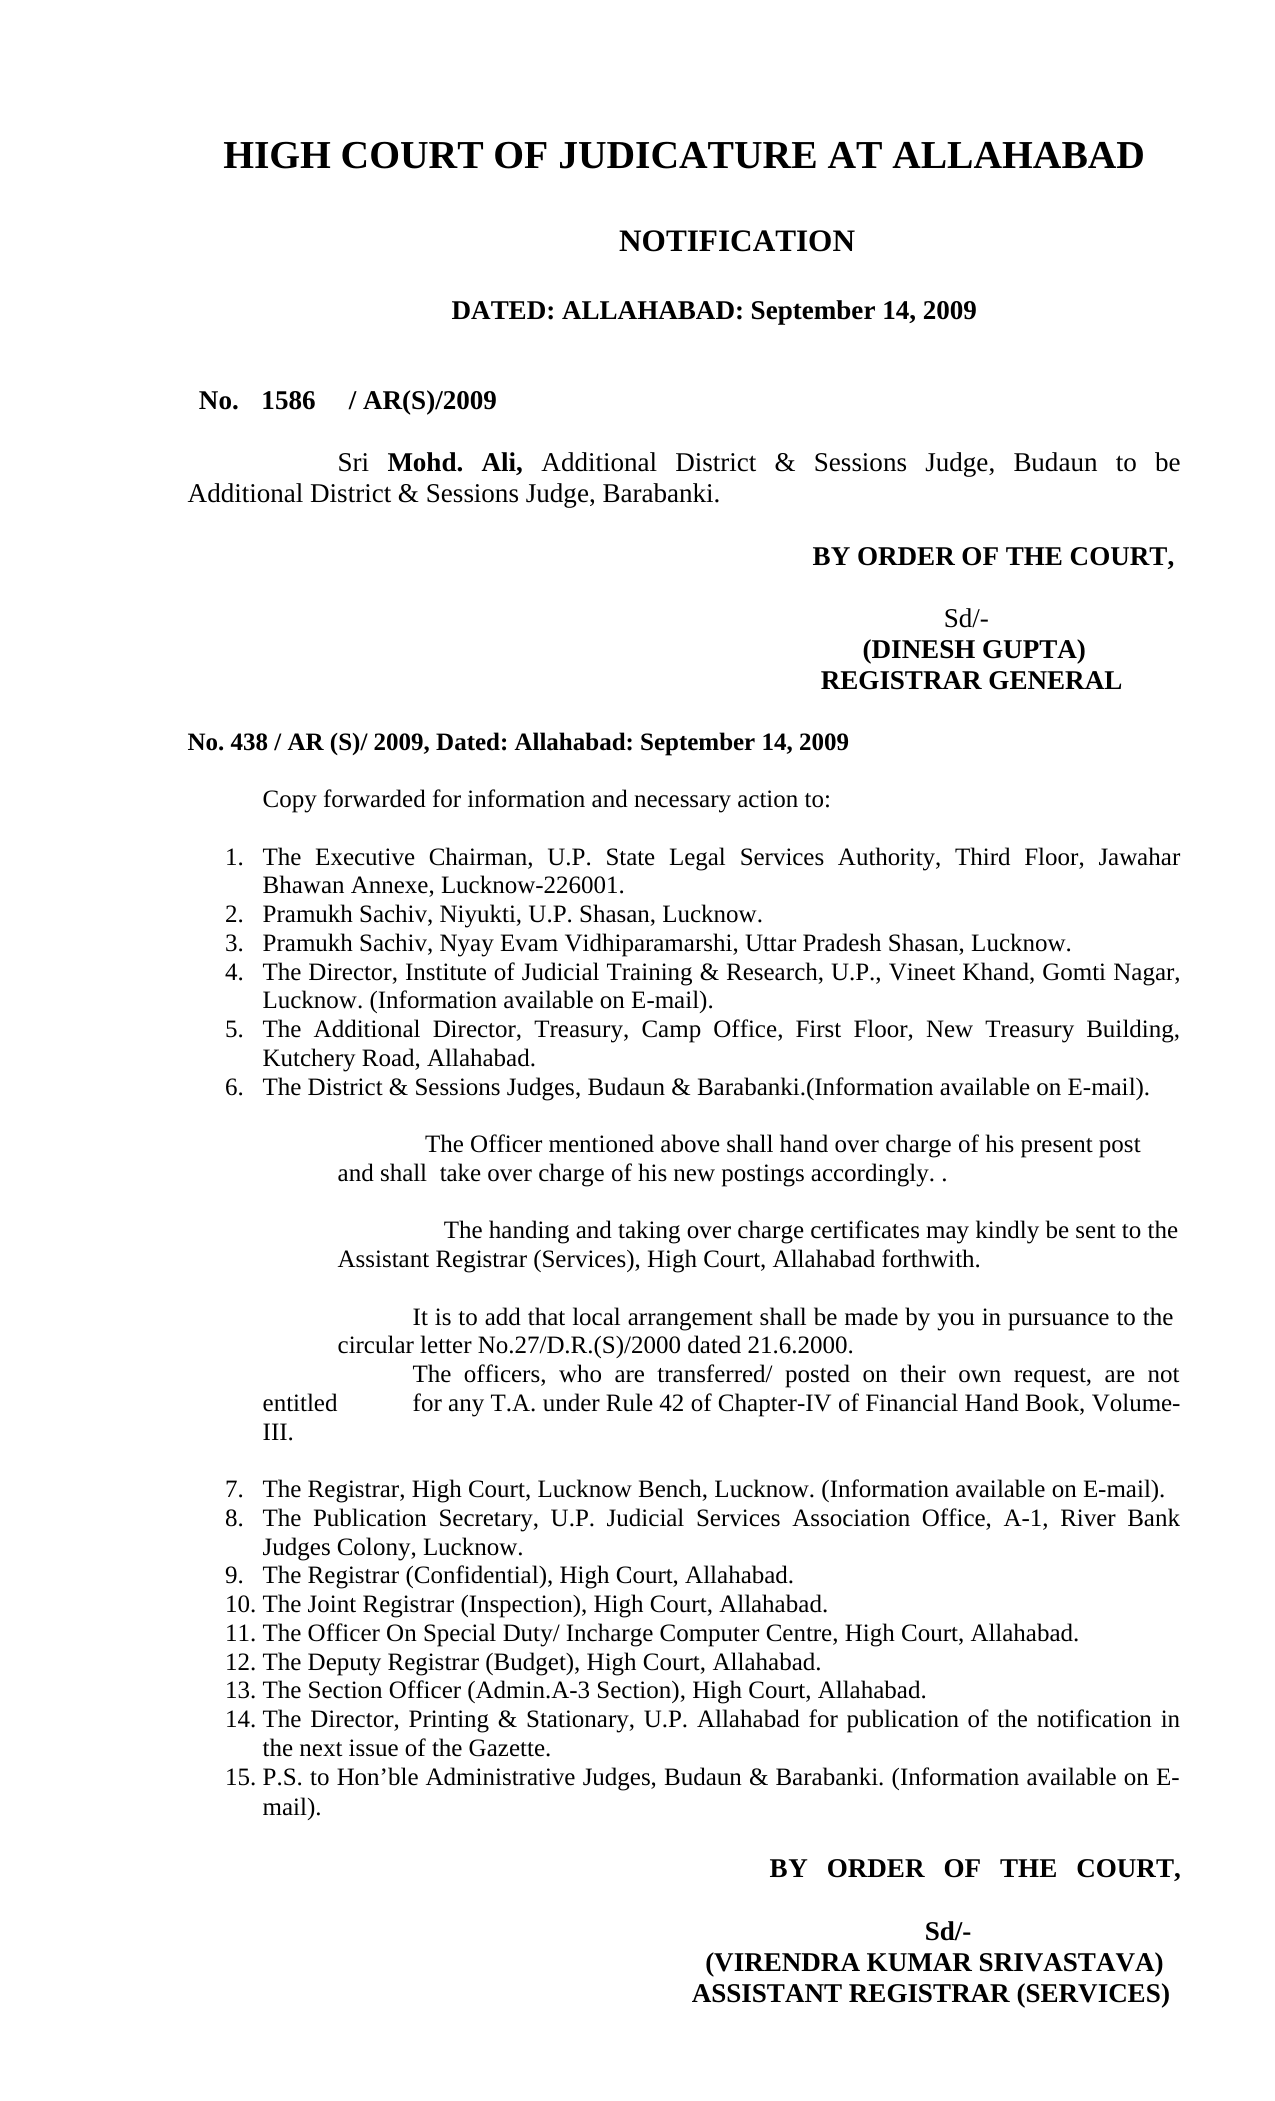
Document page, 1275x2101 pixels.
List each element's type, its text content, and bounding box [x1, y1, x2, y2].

list The Officer mentioned above shall hand over charge of his present post and shall take over charge of his new postings accordingly. . [187, 1129, 1181, 1187]
text BY ORDER OF THE COURT, [562, 540, 1181, 571]
text Sd/- [712, 602, 1181, 633]
list The Officer On Special Duty/ Incharge Computer Centre, High Court, Allahabad. [225, 1618, 1181, 1647]
list The Executive Chairman, U.P. State Legal Services Authority, Third Floor, Jawahar Bhawan Annexe, Lucknow-226001. [225, 842, 1181, 899]
list BY ORDER OF THE COURT, [712, 1853, 1181, 1915]
list The Joint Registrar (Inspection), High Court, Allahabad. [225, 1589, 1181, 1618]
text (VIRENDRA KUMAR SRIVASTAVA) [187, 1946, 1181, 1977]
text (DINESH GUPTA) [187, 633, 1183, 664]
list The Additional Director, Treasury, Camp Office, First Floor, New Treasury Building, Kutchery Road, Allahabad. [225, 1014, 1181, 1072]
list Pramukh Sachiv, Nyay Evam Vidhiparamarshi, Uttar Pradesh Shasan, Lucknow. [225, 928, 1181, 957]
list P.S. to Hon’ble Administrative Judges, Budaun & Barabanki. (Information available on E-mail). [225, 1762, 1181, 1821]
list Pramukh Sachiv, Niyukti, U.P. Shasan, Lucknow. [225, 899, 1181, 928]
table_header / AR(S)/2009 [338, 384, 737, 415]
text No. 438 / AR (S)/ 2009, Dated: Allahabad: September 14, 2009 [187, 727, 1181, 755]
list The handing and taking over charge certificates may kindly be sent to the Assistant Registrar (Services), High Court, Allahabad forthwith. [187, 1215, 1181, 1273]
table_header 1586 [250, 384, 337, 415]
list The Section Officer (Admin.A-3 Section), High Court, Allahabad. [225, 1675, 1181, 1704]
text Copy forwarded for information and necessary action to: [187, 784, 1181, 813]
list The Director, Institute of Judicial Training & Research, U.P., Vineet Khand, Gomti Nagar, Lucknow. (Information available on E-mail). [225, 957, 1181, 1014]
list The District & Sessions Judges, Budaun & Barabanki.(Information available on E-mail). [225, 1072, 1181, 1100]
text HIGH COURT OF JUDICATURE AT ALLAHABAD [187, 131, 1181, 177]
list The officers, who are transferred/ posted on their own request, are not entitled for any T.A. under Rule 42 of Chapter-IV of Financial Hand Book, Volume-III. [225, 1359, 1181, 1445]
table_header No. [188, 384, 250, 415]
text Sd/- [712, 1915, 1183, 1946]
text REGISTRAR GENERAL [637, 664, 1181, 695]
list The Registrar, High Court, Lucknow Bench, Lucknow. (Information available on E-mail). [225, 1474, 1181, 1503]
list It is to add that local arrangement shall be made by you in pursuance to the circular letter No.27/D.R.(S)/2000 dated 21.6.2000. [225, 1302, 1181, 1359]
text Sri Mohd. Ali, Additional District & Sessions Judge, Budaun to be Additional District & Sessions Judge, Barabanki. [187, 446, 1181, 508]
list The Publication Secretary, U.P. Judicial Services Association Office, A-1, River Bank Judges Colony, Lucknow. [225, 1503, 1181, 1560]
list The Director, Printing & Stationary, U.P. Allahabad for publication of the notification in the next issue of the Gazette. [225, 1704, 1181, 1762]
list The Deputy Registrar (Budget), High Court, Allahabad. [225, 1647, 1181, 1675]
subtitle NOTIFICATION [187, 222, 1181, 258]
subtitle DATED: ALLAHABAD: September 14, 2009 [187, 294, 1181, 325]
list The Registrar (Confidential), High Court, Allahabad. [225, 1560, 1181, 1589]
text ASSISTANT REGISTRAR (SERVICES) [187, 1977, 1181, 2008]
